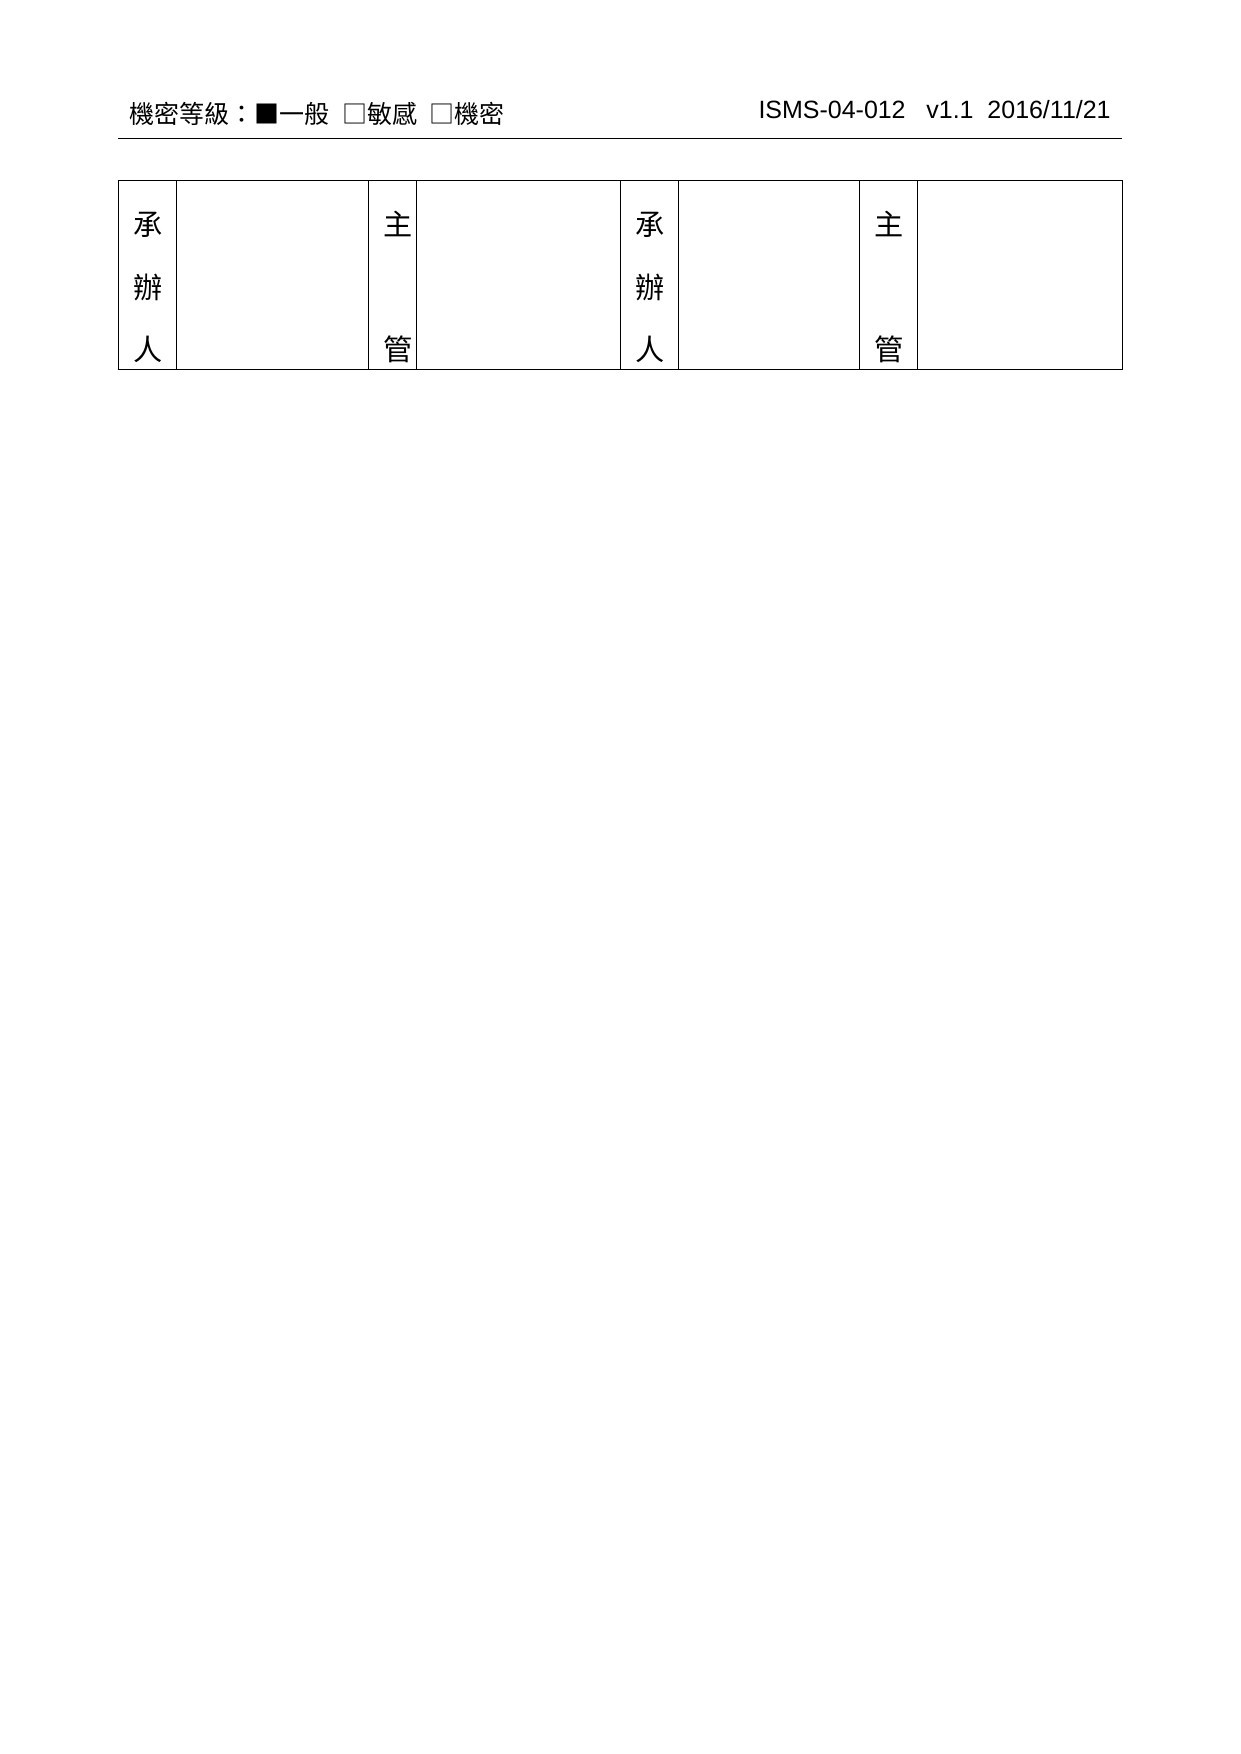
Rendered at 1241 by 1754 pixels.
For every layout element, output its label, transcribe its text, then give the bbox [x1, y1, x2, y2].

table_cell 承辦人 [621, 181, 678, 369]
table_cell 主 管 [369, 181, 416, 369]
table_cell 承辦人 [119, 181, 176, 369]
table_cell 主 管 [860, 181, 917, 369]
table_cell [177, 181, 368, 369]
table_cell [918, 181, 1122, 369]
table_cell [679, 181, 859, 369]
table_cell [417, 181, 620, 369]
